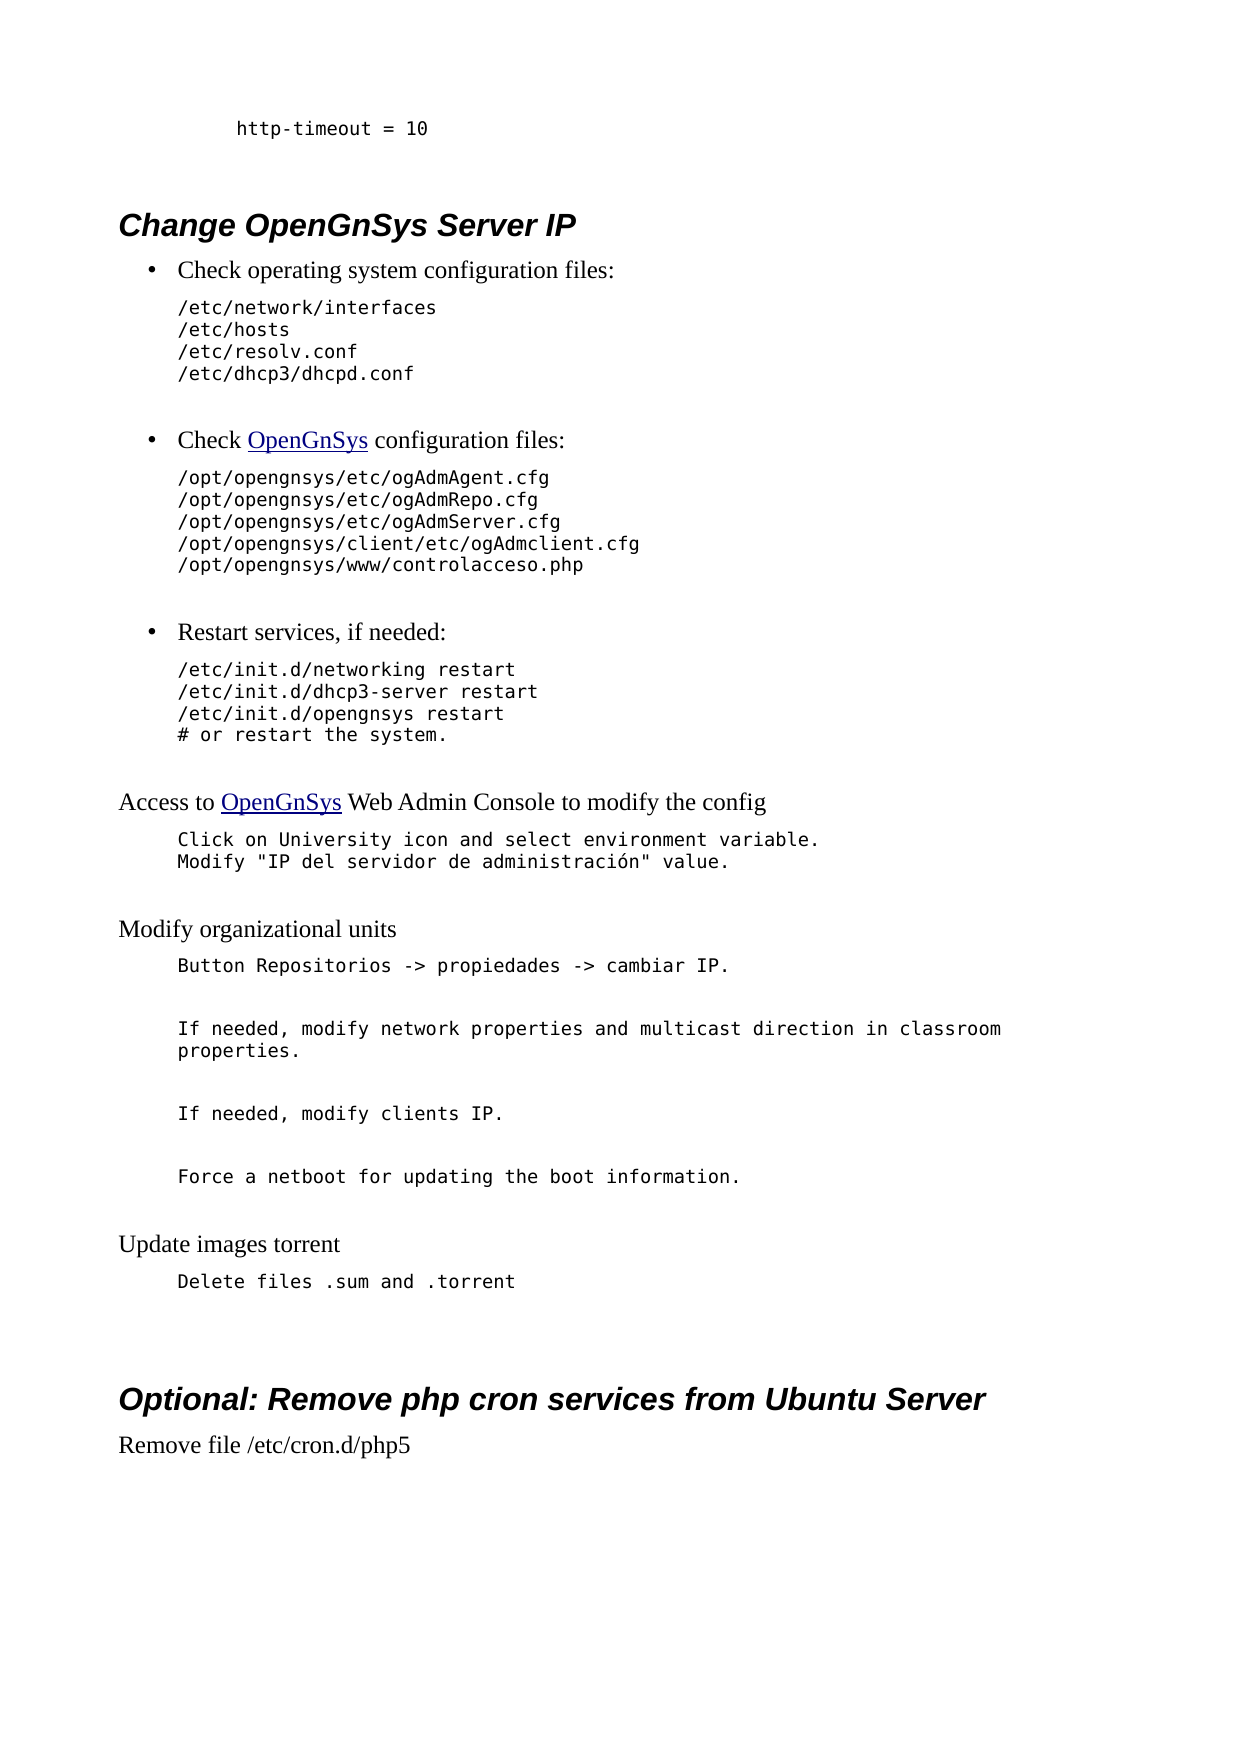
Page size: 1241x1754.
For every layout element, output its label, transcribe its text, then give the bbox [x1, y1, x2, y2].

text Delete files .sum and .torrent [177, 1271, 1063, 1314]
subtitle Optional: Remove php cron services from Ubuntu Server [118, 1381, 1122, 1417]
list http-timeout = 10 [207, 118, 1063, 140]
text Update images torrent [118, 1229, 1122, 1258]
list Restart services, if needed: [148, 617, 1122, 646]
text /etc/network/interfaces /etc/hosts /etc/resolv.conf /etc/dhcp3/dhcpd.conf [177, 297, 1063, 384]
text If needed, modify network properties and multicast direction in classroom properties. [177, 1018, 1063, 1062]
subtitle Change OpenGnSys Server IP [118, 206, 1122, 243]
list Check OpenGnSys configuration files: [148, 426, 1122, 454]
text Access to OpenGnSys Web Admin Console to modify the config [118, 787, 1122, 816]
text Remove file /etc/cron.d/php5 [118, 1430, 1122, 1459]
text /etc/init.d/networking restart /etc/init.d/dhcp3-server restart /etc/init.d/opengnsys restart # or restart the system. [177, 659, 1063, 746]
text Button Repositorios -> propiedades -> cambiar IP. [177, 955, 1063, 977]
text Click on University icon and select environment variable. Modify "IP del servidor de administración" value. [177, 829, 1063, 872]
text /opt/opengnsys/etc/ogAdmAgent.cfg /opt/opengnsys/etc/ogAdmRepo.cfg /opt/opengnsys/etc/ogAdmServer.cfg /opt/opengnsys/client/etc/ogAdmclient.cfg /opt/opengnsys/www/controlacceso.php [177, 467, 1063, 576]
text Force a netboot for updating the boot information. [177, 1166, 1063, 1188]
text Modify organizational units [118, 914, 1122, 942]
list Check operating system configuration files: [148, 256, 1122, 284]
text If needed, modify clients IP. [177, 1103, 1063, 1125]
